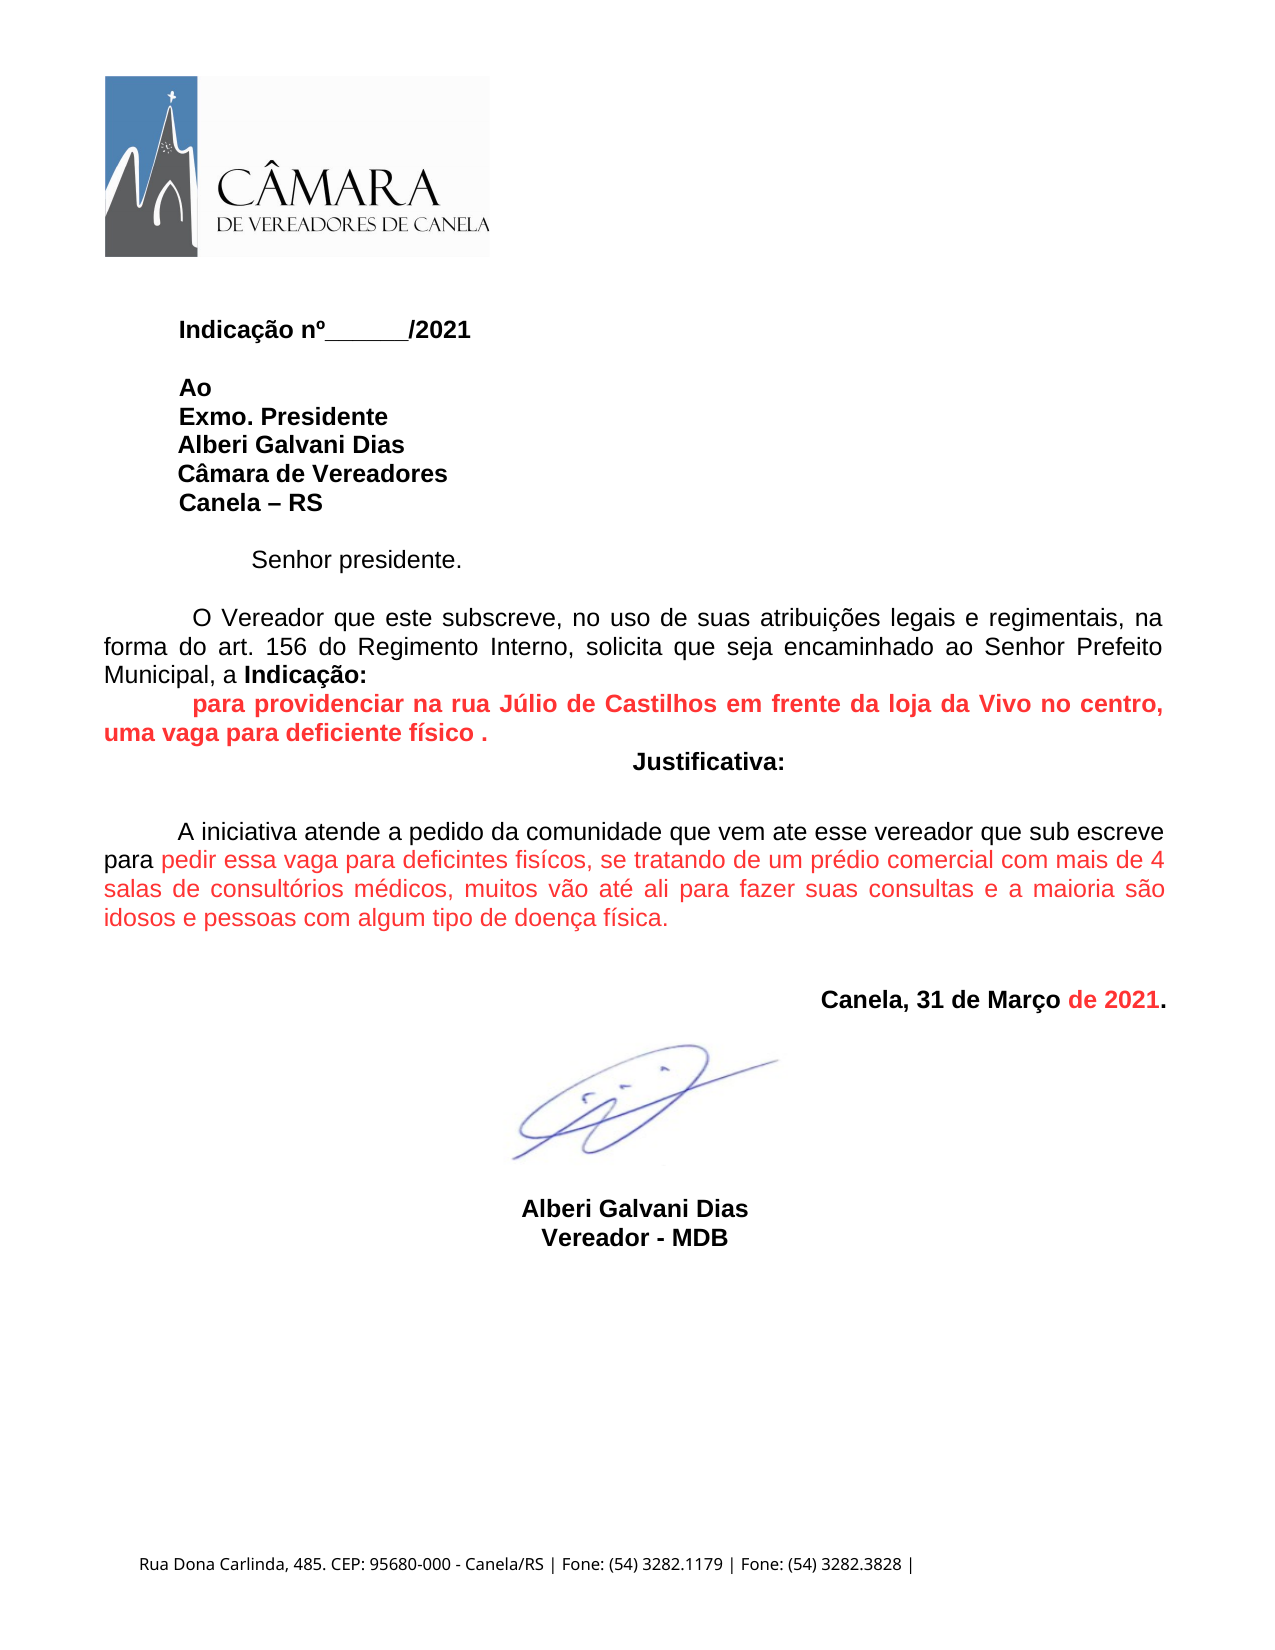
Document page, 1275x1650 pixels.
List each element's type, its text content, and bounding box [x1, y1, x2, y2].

text Alberi Galvani Dias [103, 430, 1167, 459]
picture [105, 76, 490, 257]
text Ao [103, 373, 1167, 402]
picture [482, 1026, 788, 1166]
text O Vereador que este subscreve, no uso de suas atribuições legais e regimentais, na forma do art. 156 do Regimento Interno, solicita que seja encaminhado ao Senhor Prefeito Municipal, a Indicação: [103, 603, 1165, 689]
text Canela – RS [103, 488, 1167, 517]
text Alberi Galvani Dias [103, 1194, 1167, 1223]
text Senhor presidente. [103, 545, 1167, 574]
text A iniciativa atende a pedido da comunidade que vem ate esse vereador que sub escreve para pedir essa vaga para deficintes fisícos, se tratando de um prédio comercial com mais de 4 salas de consultórios médicos, muitos vão até ali para fazer suas consultas e a maioria são idosos e pessoas com algum tipo de doença física. [103, 817, 1167, 932]
text Vereador - MDB [103, 1223, 1167, 1252]
text Justificativa: [251, 747, 1167, 775]
text Indicação nº______/2021 [103, 315, 1167, 344]
text Canela, 31 de Março de 2021. [103, 985, 1167, 1014]
text Câmara de Vereadores [103, 459, 1167, 488]
text para providenciar na rua Júlio de Castilhos em frente da loja da Vivo no centro, uma vaga para deficiente físico . [103, 689, 1165, 747]
text Exmo. Presidente [103, 402, 1167, 430]
